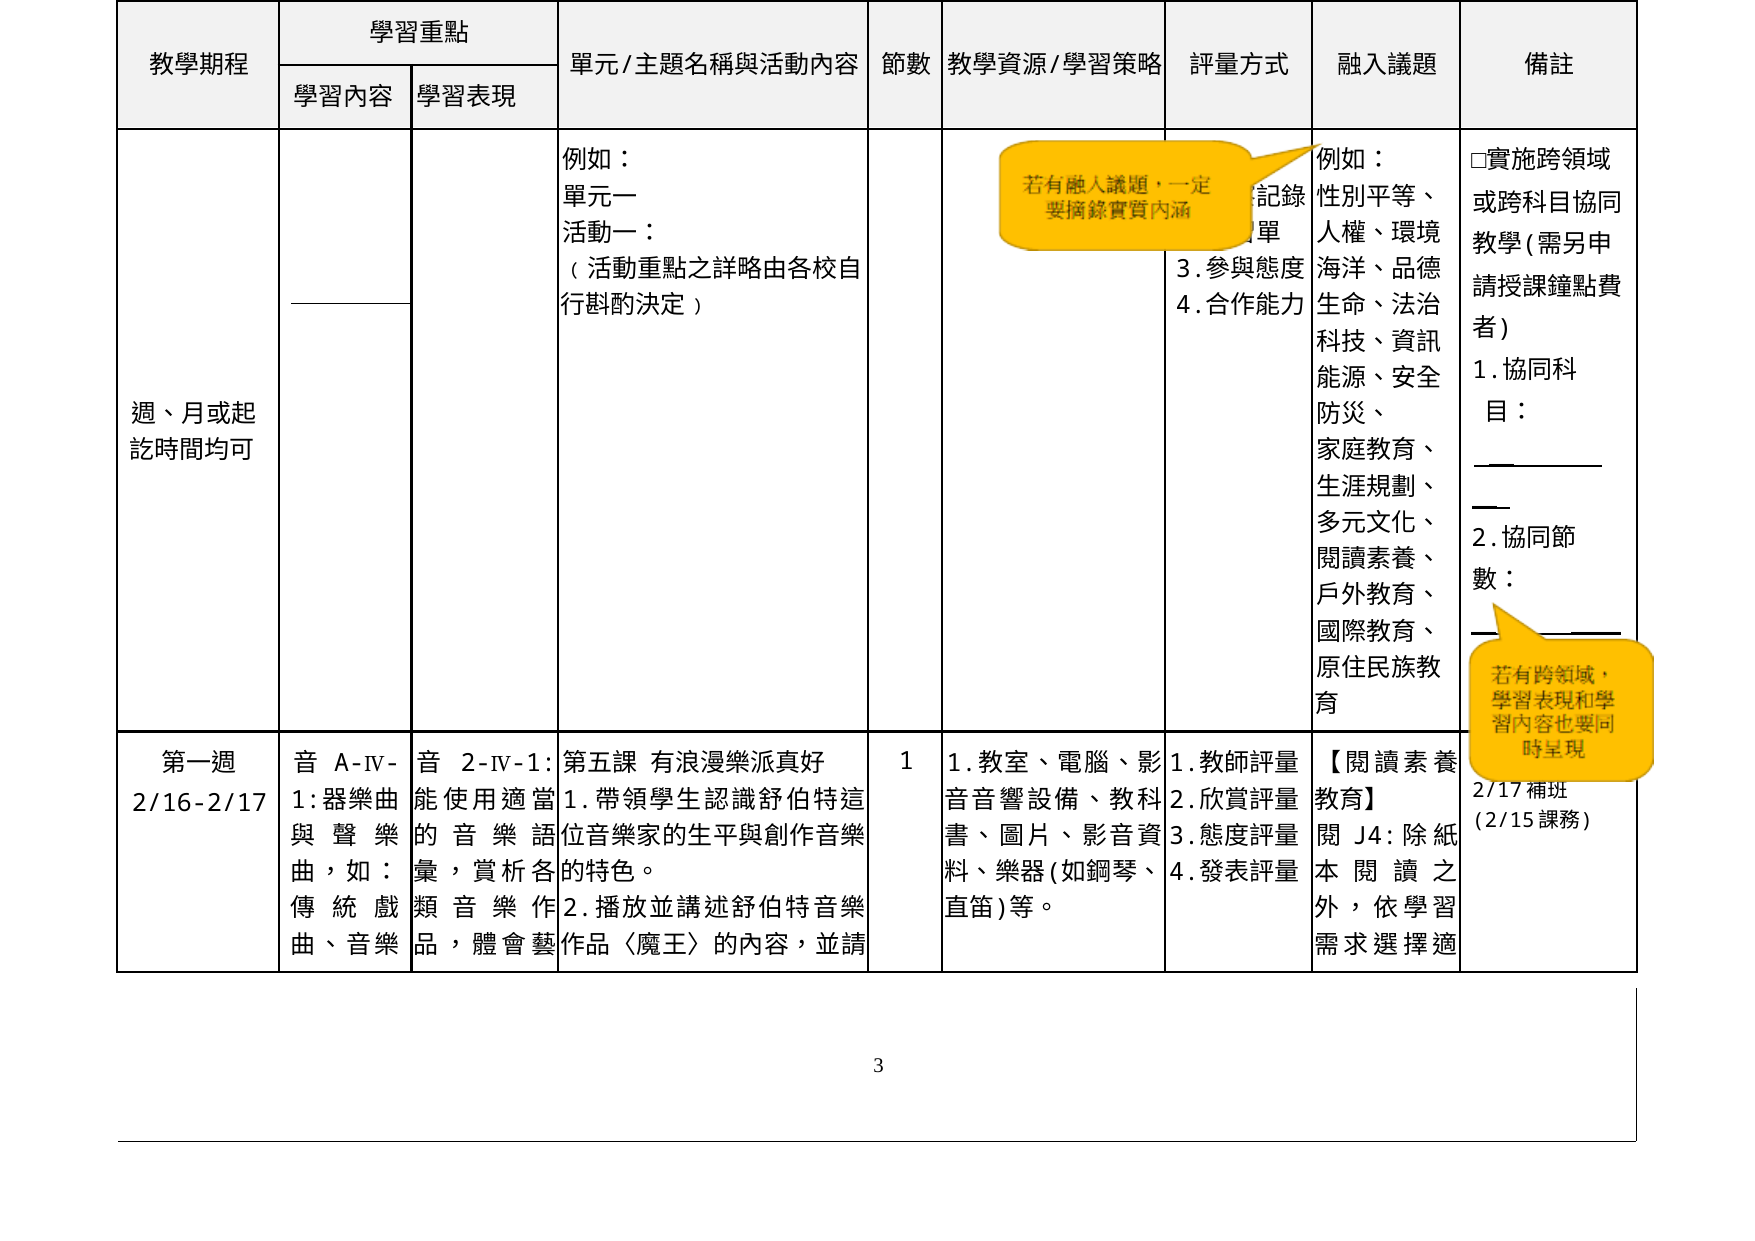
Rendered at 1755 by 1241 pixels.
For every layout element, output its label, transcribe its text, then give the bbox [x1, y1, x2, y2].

table_header 單元/主題名稱與活動內容 [559, 2, 867, 127]
table_cell 1 [869, 733, 941, 971]
table_cell 第五課 有浪漫樂派真好 1.帶領學生認識舒伯特這位音樂家的生平與創作音樂的特色。 2.播放並講述舒伯特音樂作品〈魔王〉的內容，並請 [559, 733, 867, 971]
table_cell 1.教師評量 2.欣賞評量 3.態度評量 4.發表評量 [1166, 733, 1311, 971]
table_cell 週、月或起訖時間均可 [118, 130, 278, 730]
table_cell 音A-Ⅳ-1:器樂曲與聲樂曲，如：傳統戲曲、音樂 [280, 733, 410, 971]
table_cell 2/16開學 2/17補班(2/15課務) [1461, 733, 1636, 971]
table_cell 例如： 性別平等、 人權、環境 海洋、品德 生命、法治 科技、資訊 能源、安全 防災、 家庭教育、 生涯規劃、 多元文化、 閱讀素養、 戶外教育、 國際教育、 原住民族教育 [1313, 130, 1459, 730]
table_cell 例如： 單元一 活動一： ﹙活動重點之詳略由各校自行斟酌決定﹚ [559, 130, 867, 730]
table_cell [869, 130, 941, 730]
table_cell 例如： 1.觀察記錄 2.學習單 3.參與態度 4.合作能力 [1166, 153, 1311, 730]
table_header 教學期程 [118, 2, 278, 127]
table_cell [280, 130, 410, 730]
table_cell 【閱讀素養教育】 閱J4:除紙本閱讀之外，依學習需求選擇適 [1313, 733, 1459, 971]
table_cell □實施跨領域或跨科目協同教學(需另申請授課鐘點費者) 1.協同科目： ＿ ＿ 2.協同節數： ＿ ＿＿ [1461, 130, 1636, 730]
table_header 融入議題 [1313, 2, 1459, 127]
table_header 教學資源/學習策略 [943, 2, 1164, 127]
table_cell [413, 130, 557, 730]
table_cell 例如： 1.觀察記錄 2.學習單 3.參與態度 4.合作能力 [1166, 130, 1311, 155]
table_cell 第一週 2/16-2/17 [118, 733, 278, 971]
table_header 備註 [1461, 2, 1636, 127]
table_cell 1.教室、電腦、影音音響設備、教科書、圖片、影音資料、樂器(如鋼琴、直笛)等。 [943, 733, 1164, 971]
table_cell 音2-Ⅳ-1:能使用適當的音樂語彙，賞析各類音樂作品，體會藝 [413, 733, 557, 971]
table_cell 學習內容 [280, 66, 410, 127]
table_cell 學習表現 [413, 66, 557, 127]
table_cell [943, 130, 1164, 730]
table_header 節數 [869, 2, 941, 127]
table_header 評量方式 [1166, 2, 1311, 127]
table_header 學習重點 [280, 2, 557, 64]
